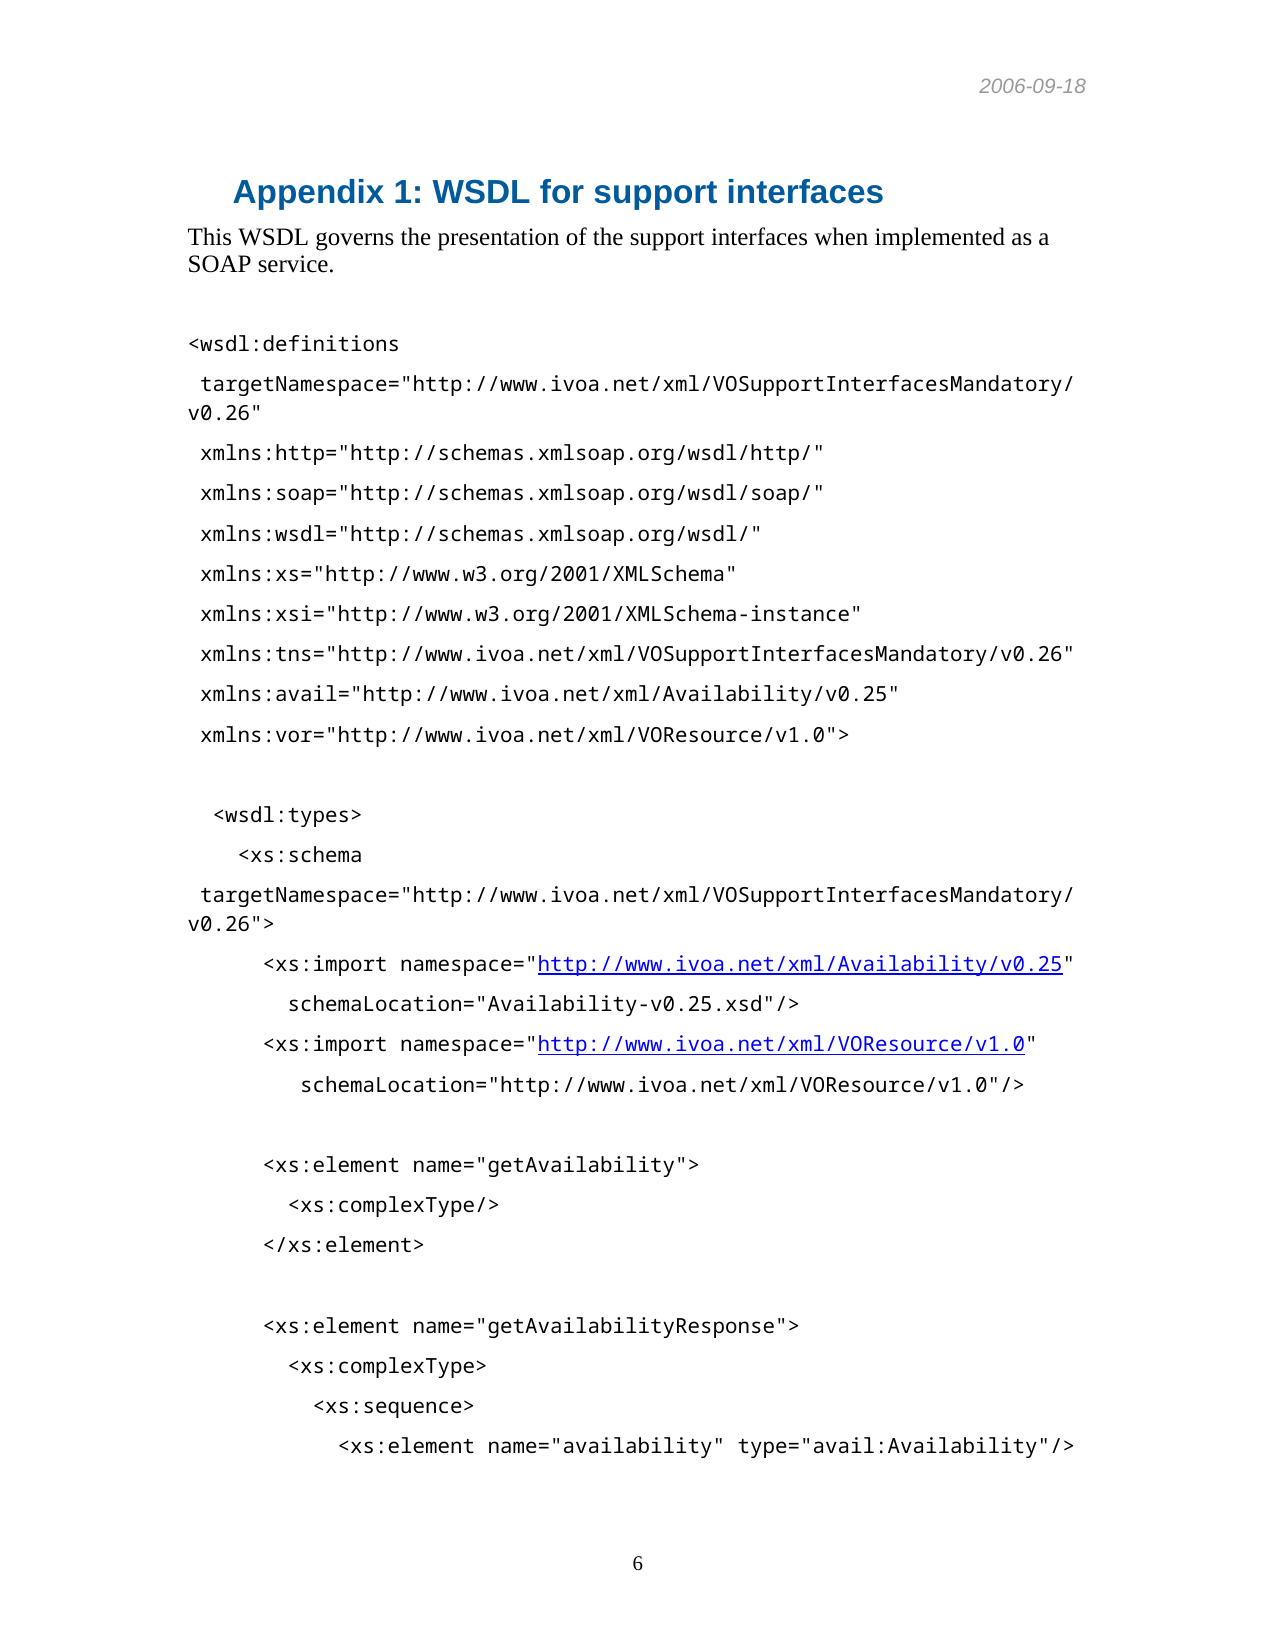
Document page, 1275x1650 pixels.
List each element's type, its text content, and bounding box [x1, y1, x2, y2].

text <xs:element name="availability" type="avail:Availability"/> [187, 1432, 1087, 1460]
text xmlns:wsdl="http://schemas.xmlsoap.org/wsdl/" [187, 519, 1087, 547]
text xmlns:avail="http://www.ivoa.net/xml/Availability/v0.25" [187, 679, 1087, 708]
text xmlns:tns="http://www.ivoa.net/xml/VOSupportInterfacesMandatory/v0.26" [187, 639, 1087, 668]
text <xs:schema [187, 840, 1087, 869]
text <xs:sequence> [187, 1391, 1087, 1420]
subtitle Appendix 1: WSDL for support interfaces [187, 174, 1087, 211]
text targetNamespace="http://www.ivoa.net/xml/VOSupportInterfacesMandatory/v0.26"> [187, 881, 1087, 937]
text xmlns:xs="http://www.w3.org/2001/XMLSchema" [187, 559, 1087, 587]
text targetNamespace="http://www.ivoa.net/xml/VOSupportInterfacesMandatory/v0.26" [187, 369, 1087, 426]
text xmlns:xsi="http://www.w3.org/2001/XMLSchema-instance" [187, 599, 1087, 627]
text <xs:import namespace="http://www.ivoa.net/xml/VOResource/v1.0" [187, 1029, 1087, 1058]
text schemaLocation="Availability-v0.25.xsd"/> [187, 989, 1087, 1018]
text xmlns:http="http://schemas.xmlsoap.org/wsdl/http/" [187, 438, 1087, 467]
text <wsdl:definitions [187, 329, 1087, 358]
text schemaLocation="http://www.ivoa.net/xml/VOResource/v1.0"/> [187, 1070, 1087, 1098]
text <xs:complexType/> [187, 1190, 1087, 1219]
text </xs:element> [187, 1231, 1087, 1259]
text <xs:import namespace="http://www.ivoa.net/xml/Availability/v0.25" [187, 949, 1087, 978]
text xmlns:soap="http://schemas.xmlsoap.org/wsdl/soap/" [187, 478, 1087, 507]
text <xs:element name="getAvailabilityResponse"> [187, 1311, 1087, 1339]
text This WSDL governs the presentation of the support interfaces when implemented as a SOAP service. [187, 223, 1087, 278]
text <xs:complexType> [187, 1351, 1087, 1380]
text <xs:element name="getAvailability"> [187, 1150, 1087, 1179]
text <wsdl:types> [187, 800, 1087, 828]
text xmlns:vor="http://www.ivoa.net/xml/VOResource/v1.0"> [187, 720, 1087, 748]
